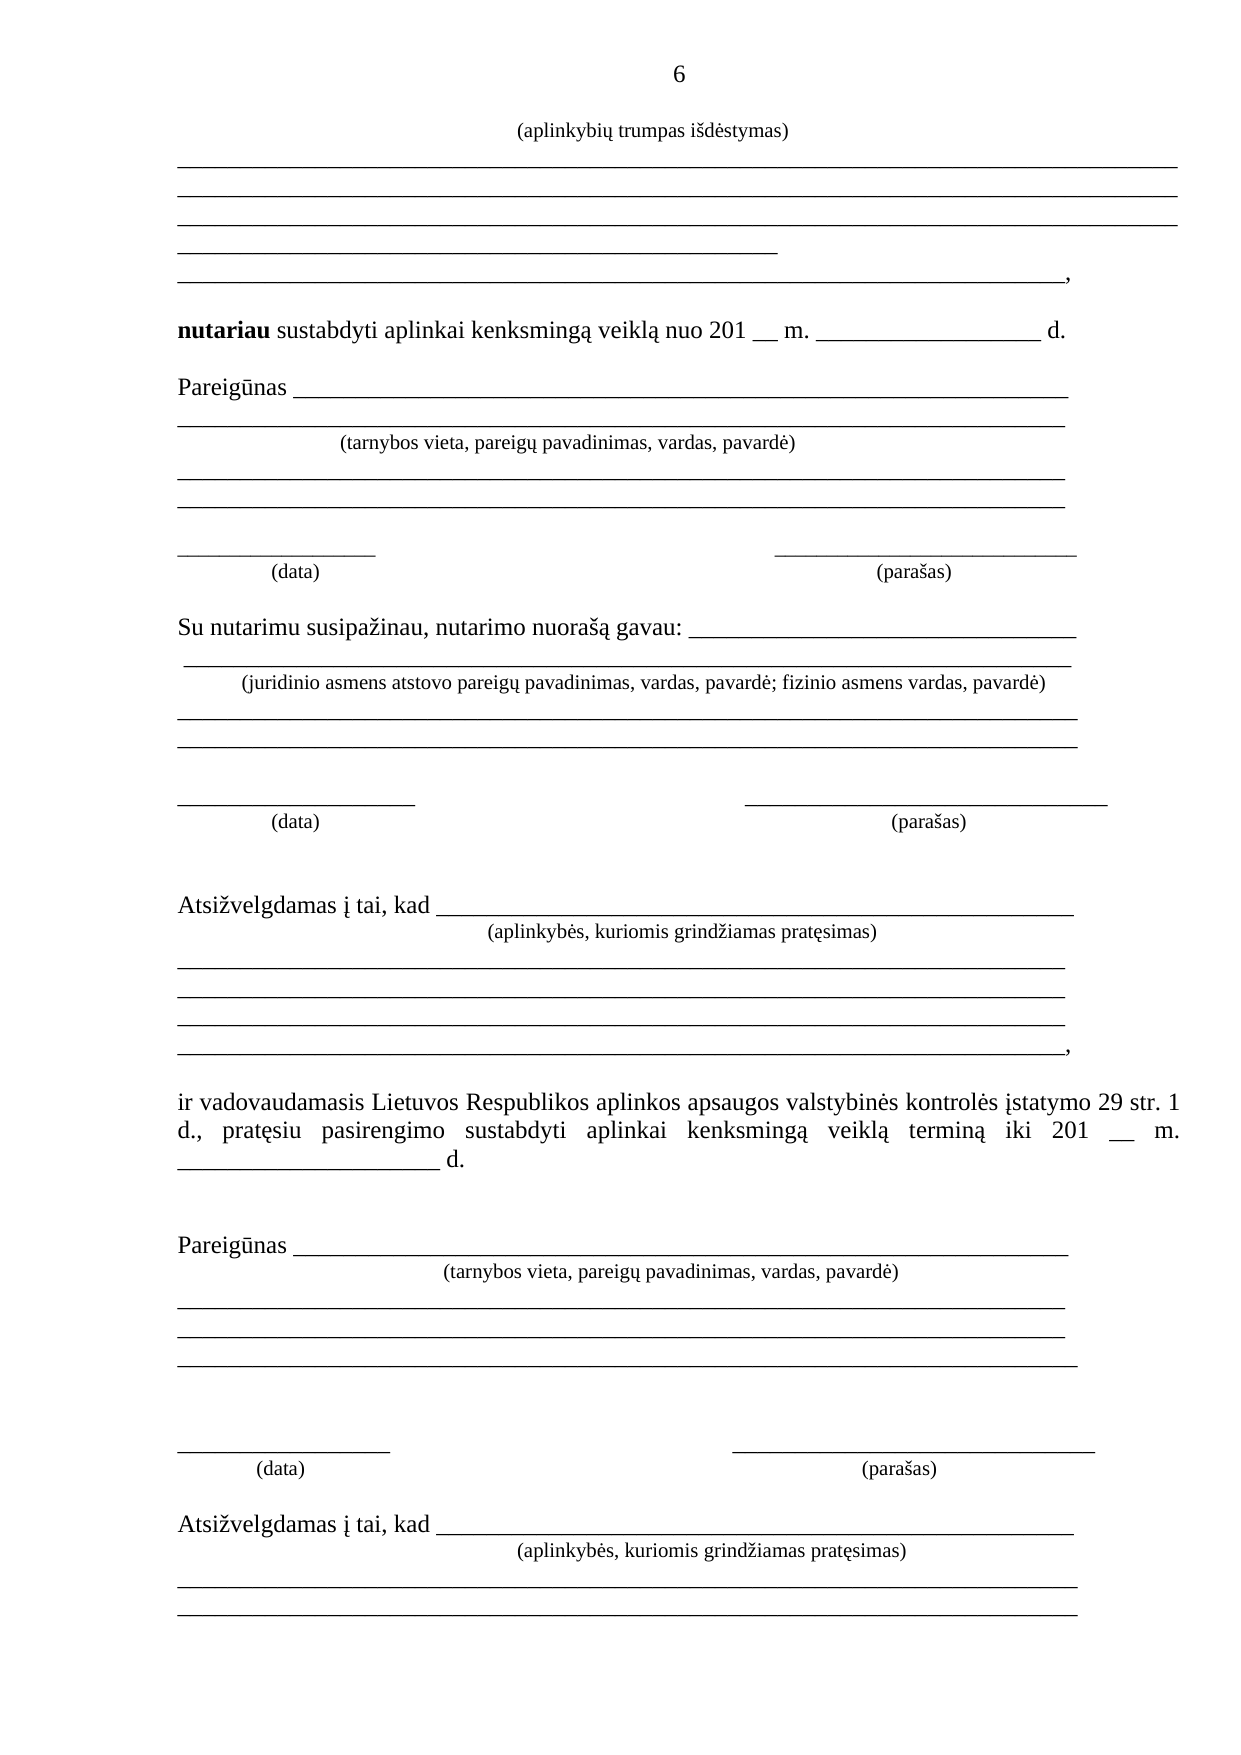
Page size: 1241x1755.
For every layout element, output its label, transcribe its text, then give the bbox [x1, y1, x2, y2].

text _______________________________________________________________________ [177, 1283, 1181, 1312]
text (aplinkybės, kuriomis grindžiamas pratęsimas) [177, 1537, 1181, 1562]
text ir vadovaudamasis Lietuvos Respublikos aplinkos apsaugos valstybinės kontrolės įstatymo 29 str. 1 d., pratęsiu pasirengimo sustabdyti aplinkai kenksmingą veiklą terminą iki 201 __ m. _____________________ d. [177, 1087, 1181, 1173]
text (tarnybos vieta, pareigų pavadinimas, vardas, pavardė) [177, 430, 1181, 454]
text ________________________________________________________________________ [177, 1341, 1181, 1370]
text _______________________________________________________________________, [177, 257, 1181, 286]
text ________________________________________________________________________ [177, 1562, 1181, 1590]
text _______________________________________________________________________ [177, 641, 1181, 670]
text _______________________________________________________________________ [177, 454, 1181, 482]
text (data) (parašas) [177, 559, 1181, 583]
text _______________________________________________________________________ [177, 943, 1181, 972]
text (tarnybos vieta, pareigų pavadinimas, vardas, pavardė) [177, 1259, 1181, 1283]
text _______________________________________________________________________ [177, 1001, 1181, 1029]
text ___________________ _____________________________ [177, 780, 1181, 809]
text ___________________ _____________________________ [177, 535, 1181, 559]
text (juridinio asmens atstovo pareigų pavadinimas, vardas, pavardė; fizinio asmens vardas, pavardė) [177, 670, 1181, 694]
text ________________________________________________________________________ [177, 722, 1181, 751]
text _________________ _____________________________ [177, 1427, 1181, 1456]
text _______________________________________________________________________ [177, 1312, 1181, 1341]
text _______________________________________________________________________ [177, 401, 1181, 430]
text _______________________________________________________________________ [177, 972, 1181, 1001]
text (aplinkybės, kuriomis grindžiamas pratęsimas) [177, 919, 1181, 943]
text ________________________________________________________________________ [177, 694, 1181, 722]
text Atsižvelgdamas į tai, kad ___________________________________________________ [177, 890, 1181, 919]
text Su nutarimu susipažinau, nutarimo nuorašą gavau: _______________________________ [177, 612, 1181, 641]
text _______________________________________________________________________ [177, 482, 1181, 511]
text ________________________________________________________________________________________________________________________________________________________________________________________________________________________________________________________________________________________________ [177, 142, 1181, 257]
text (aplinkybių trumpas išdėstymas) [177, 118, 1181, 142]
text (data) (parašas) [177, 809, 1181, 833]
text ________________________________________________________________________ [177, 1590, 1181, 1619]
text _______________________________________________________________________, [177, 1029, 1181, 1058]
text nutariau sustabdyti aplinkai kenksmingą veiklą nuo 201 __ m. __________________ d. [177, 315, 1181, 343]
text Pareigūnas ______________________________________________________________ [177, 1231, 1181, 1259]
text Atsižvelgdamas į tai, kad ___________________________________________________ [177, 1509, 1181, 1537]
text Pareigūnas ______________________________________________________________ [177, 372, 1181, 401]
text (data) (parašas) [177, 1456, 1181, 1480]
